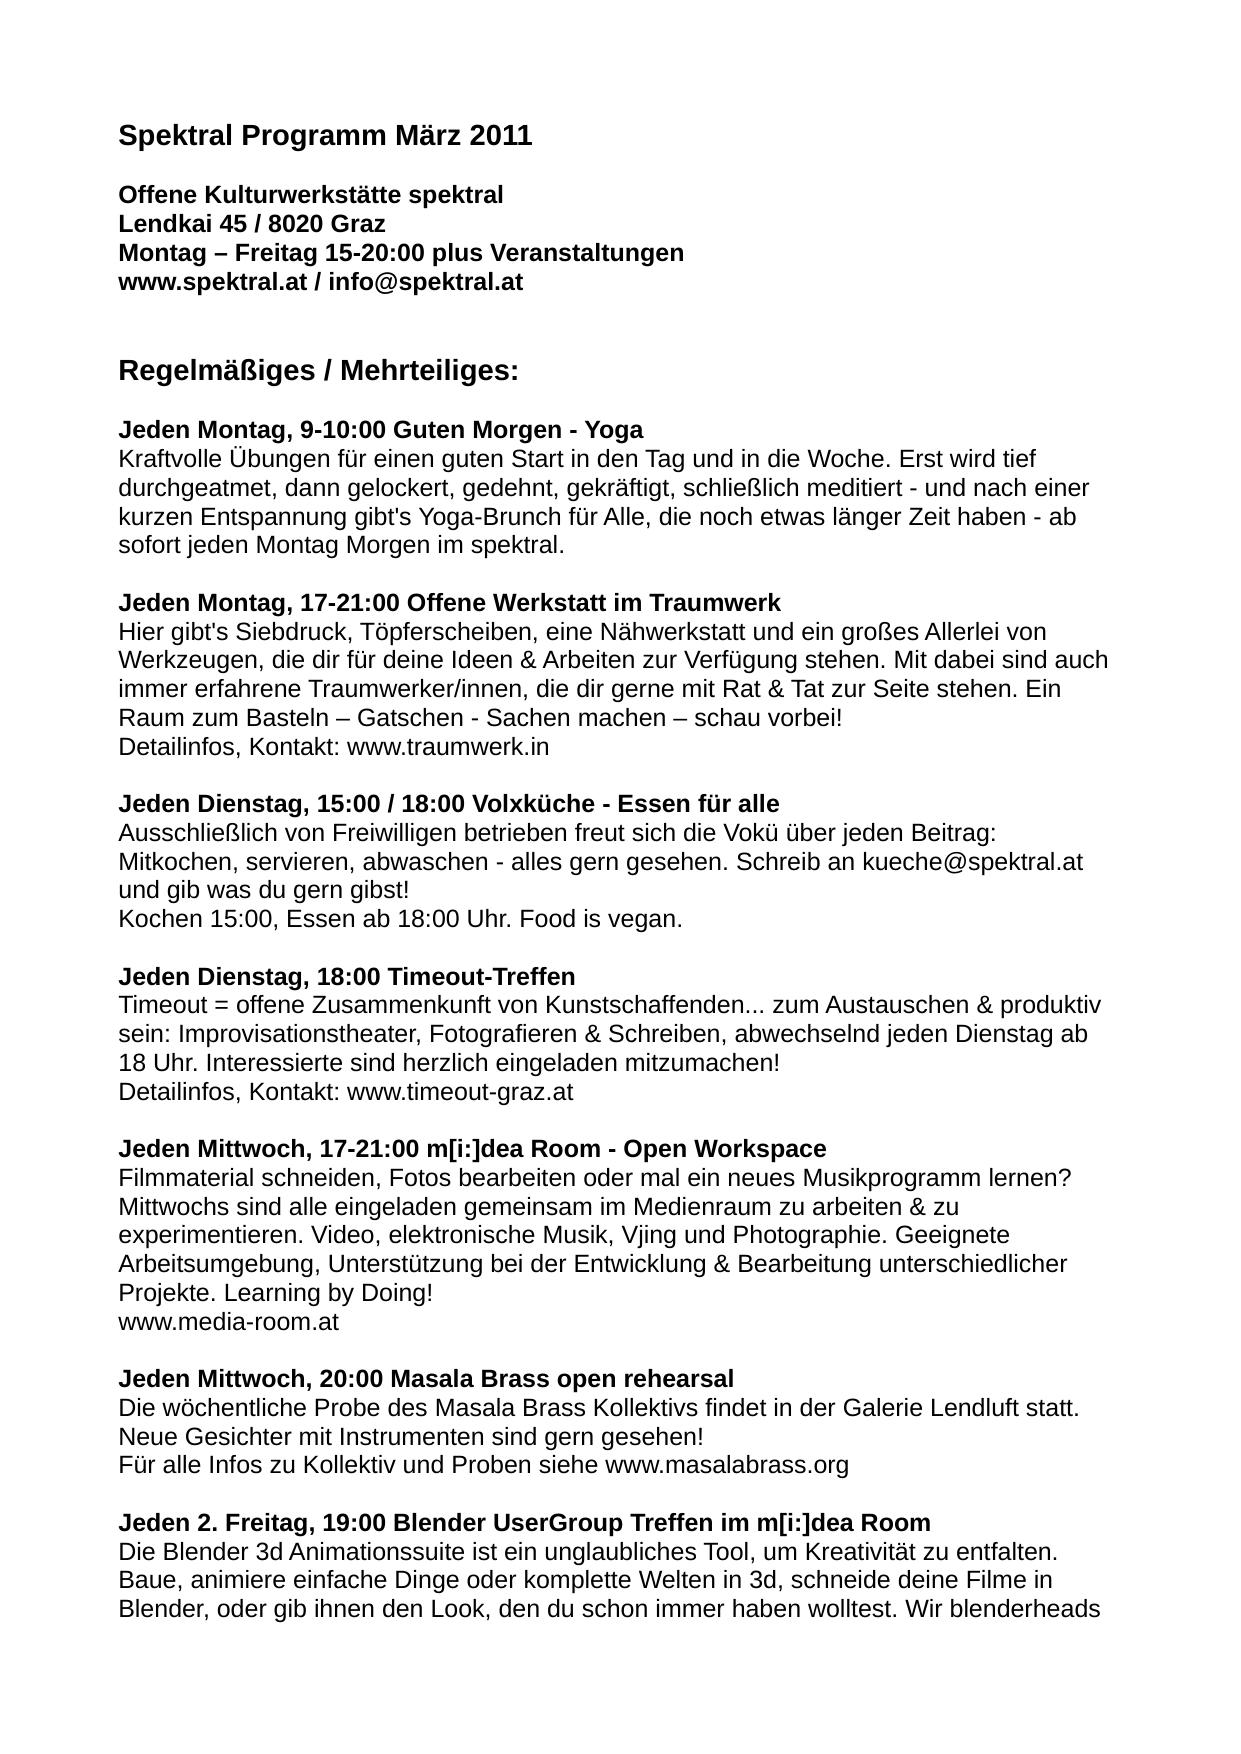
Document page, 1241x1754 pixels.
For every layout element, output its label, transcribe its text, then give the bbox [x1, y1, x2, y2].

text Die wöchentliche Probe des Masala Brass Kollektivs findet in der Galerie Lendluft statt. Neue Gesichter mit Instrumenten sind gern gesehen! [118, 1393, 1122, 1450]
text Filmmaterial schneiden, Fotos bearbeiten oder mal ein neues Musikprogramm lernen? Mittwochs sind alle eingeladen gemeinsam im Medienraum zu arbeiten & zu experimentieren. Video, elektronische Musik, Vjing und Photographie. Geeignete Arbeitsumgebung, Unterstützung bei der Entwicklung & Bearbeitung unterschiedlicher Projekte. Learning by Doing! www.media-room.at [118, 1163, 1122, 1335]
text Montag – Freitag 15-20:00 plus Veranstaltungen [118, 238, 1122, 267]
text Kraftvolle Übungen für einen guten Start in den Tag und in die Woche. Erst wird tief durchgeatmet, dann gelockert, gedehnt, gekräftigt, schließlich meditiert - und nach einer kurzen Entspannung gibt's Yoga-Brunch für Alle, die noch etwas länger Zeit haben - ab sofort jeden Montag Morgen im spektral. [118, 444, 1122, 559]
text Jeden 2. Freitag, 19:00 Blender UserGroup Treffen im m[i:]dea Room [118, 1508, 1122, 1536]
text Jeden Dienstag, 18:00 Timeout-Treffen [118, 961, 1122, 990]
text Jeden Dienstag, 15:00 / 18:00 Volxküche - Essen für alle [118, 789, 1122, 818]
text Regelmäßiges / Mehrteiliges: [118, 353, 1122, 386]
text Für alle Infos zu Kollektiv und Proben siehe www.masalabrass.org [118, 1450, 1122, 1479]
text Jeden Montag, 17-21:00 Offene Werkstatt im Traumwerk [118, 588, 1122, 616]
text Jeden Mittwoch, 20:00 Masala Brass open rehearsal [118, 1364, 1122, 1393]
text Jeden Montag, 9-10:00 Guten Morgen - Yoga [118, 415, 1122, 444]
text Die Blender 3d Animationssuite ist ein unglaubliches Tool, um Kreativität zu entfalten. Baue, animiere einfache Dinge oder komplette Welten in 3d, schneide deine Filme in Blender, oder gib ihnen den Look, den du schon immer haben wolltest. Wir blenderheads [118, 1536, 1122, 1623]
text Kochen 15:00, Essen ab 18:00 Uhr. Food is vegan. [118, 904, 1122, 933]
text Jeden Mittwoch, 17-21:00 m[i:]dea Room - Open Workspace [118, 1134, 1122, 1163]
text Timeout = offene Zusammenkunft von Kunstschaffenden... zum Austauschen & produktiv sein: Improvisationstheater, Fotografieren & Schreiben, abwechselnd jeden Dienstag ab 18 Uhr. Interessierte sind herzlich eingeladen mitzumachen! Detailinfos, Kontakt: www.timeout-graz.at [118, 990, 1122, 1105]
text www.spektral.at / info@spektral.at [118, 267, 1122, 295]
text Detailinfos, Kontakt: www.traumwerk.in [118, 731, 1122, 760]
text Spektral Programm März 2011 [118, 118, 1122, 152]
text Offene Kulturwerkstätte spektral [118, 180, 1122, 209]
text Hier gibt's Siebdruck, Töpferscheiben, eine Nähwerkstatt und ein großes Allerlei von Werkzeugen, die dir für deine Ideen & Arbeiten zur Verfügung stehen. Mit dabei sind auch immer erfahrene Traumwerker/innen, die dir gerne mit Rat & Tat zur Seite stehen. Ein Raum zum Basteln – Gatschen - Sachen machen – schau vorbei! [118, 616, 1122, 731]
text Lendkai 45 / 8020 Graz [118, 209, 1122, 238]
text Ausschließlich von Freiwilligen betrieben freut sich die Vokü über jeden Beitrag: Mitkochen, servieren, abwaschen - alles gern gesehen. Schreib an kueche@spektral.at und gib was du gern gibst! [118, 818, 1122, 904]
